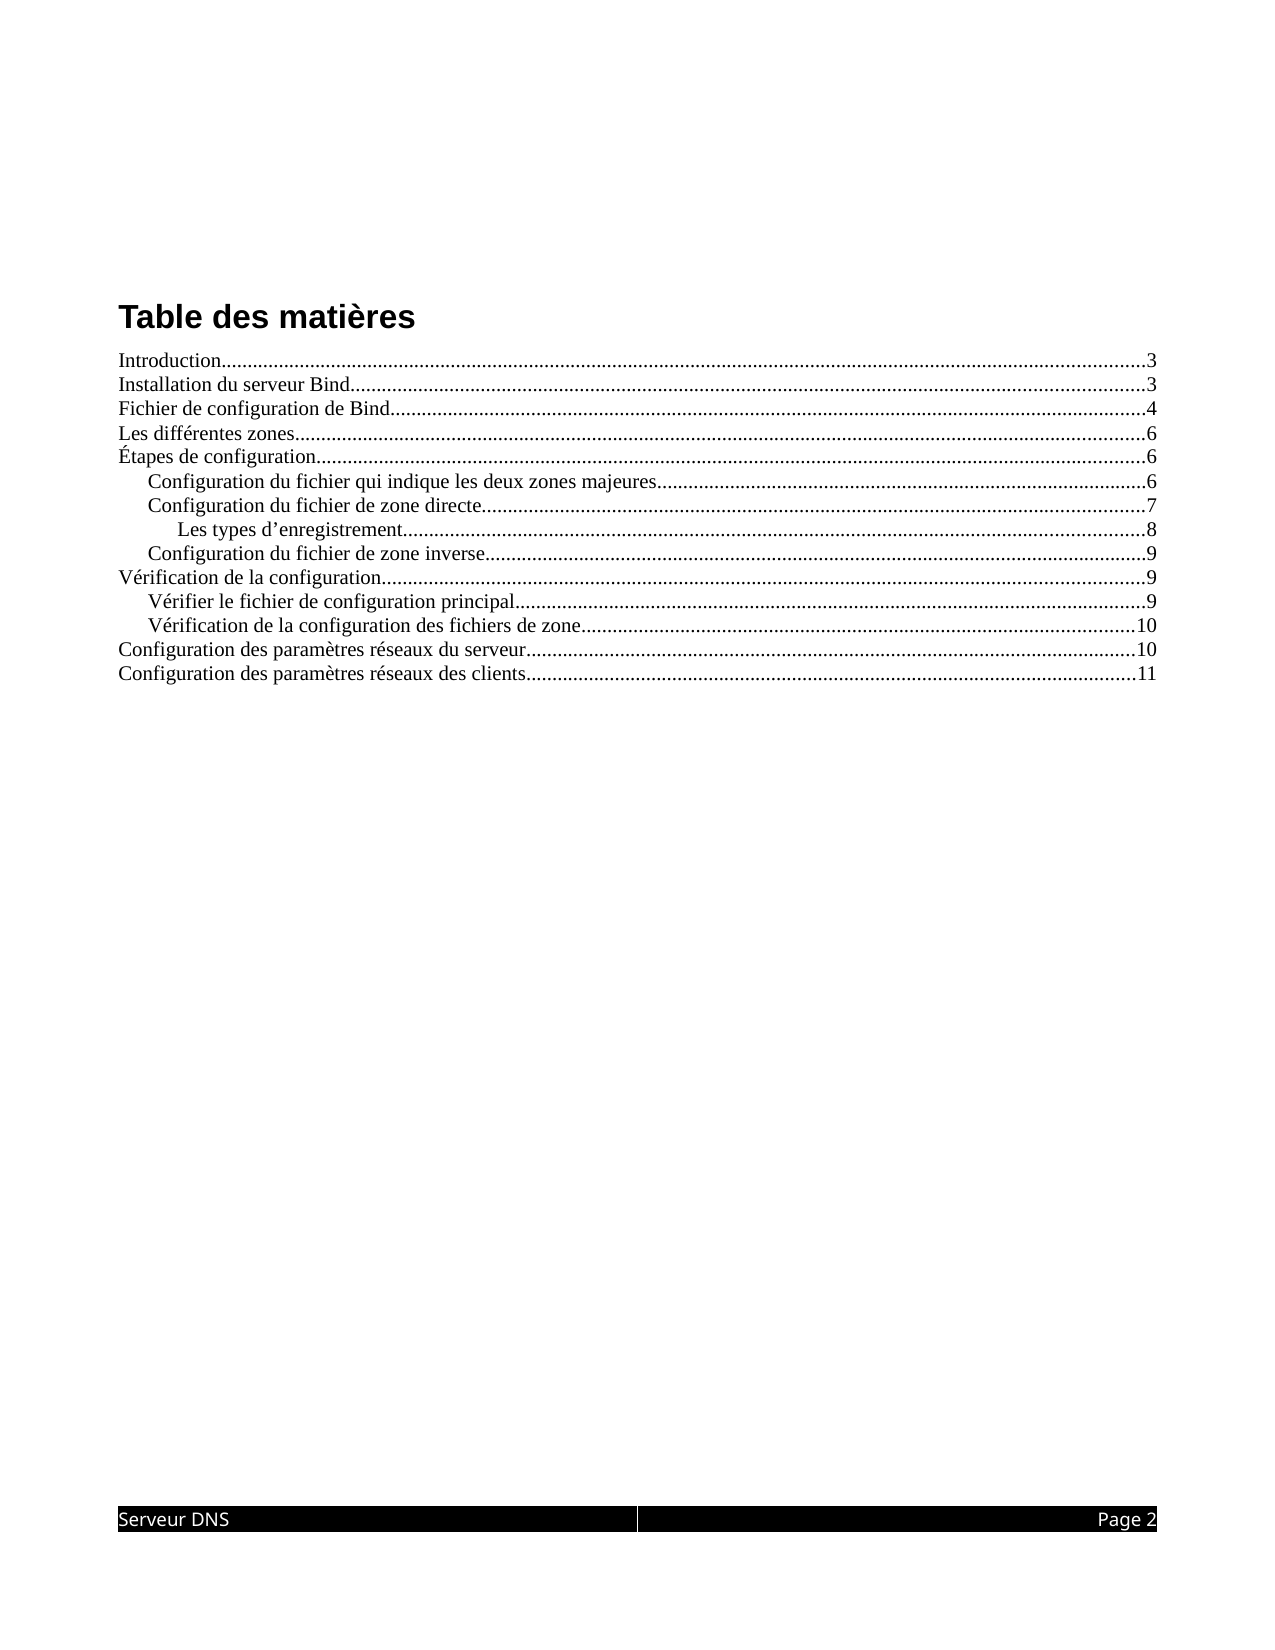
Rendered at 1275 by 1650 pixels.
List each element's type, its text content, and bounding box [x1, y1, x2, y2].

subtitle Table des matières [118, 297, 1157, 336]
text Vérification de la configuration des fichiers de zone 10 [148, 613, 1157, 637]
text Configuration du fichier de zone inverse 9 [148, 541, 1157, 565]
text Vérifier le fichier de configuration principal 9 [148, 589, 1157, 613]
text Les différentes zones 6 [118, 420, 1157, 444]
text Configuration du fichier qui indique les deux zones majeures 6 [148, 468, 1157, 493]
text Fichier de configuration de Bind 4 [118, 396, 1157, 420]
text Introduction 3 [118, 348, 1157, 372]
text Étapes de configuration 6 [118, 444, 1157, 468]
text Installation du serveur Bind 3 [118, 372, 1157, 396]
text Configuration des paramètres réseaux des clients 11 [118, 661, 1157, 685]
text Les types d’enregistrement 8 [177, 517, 1157, 541]
text Configuration des paramètres réseaux du serveur 10 [118, 637, 1157, 661]
text Vérification de la configuration 9 [118, 565, 1157, 589]
text Configuration du fichier de zone directe 7 [148, 493, 1157, 517]
